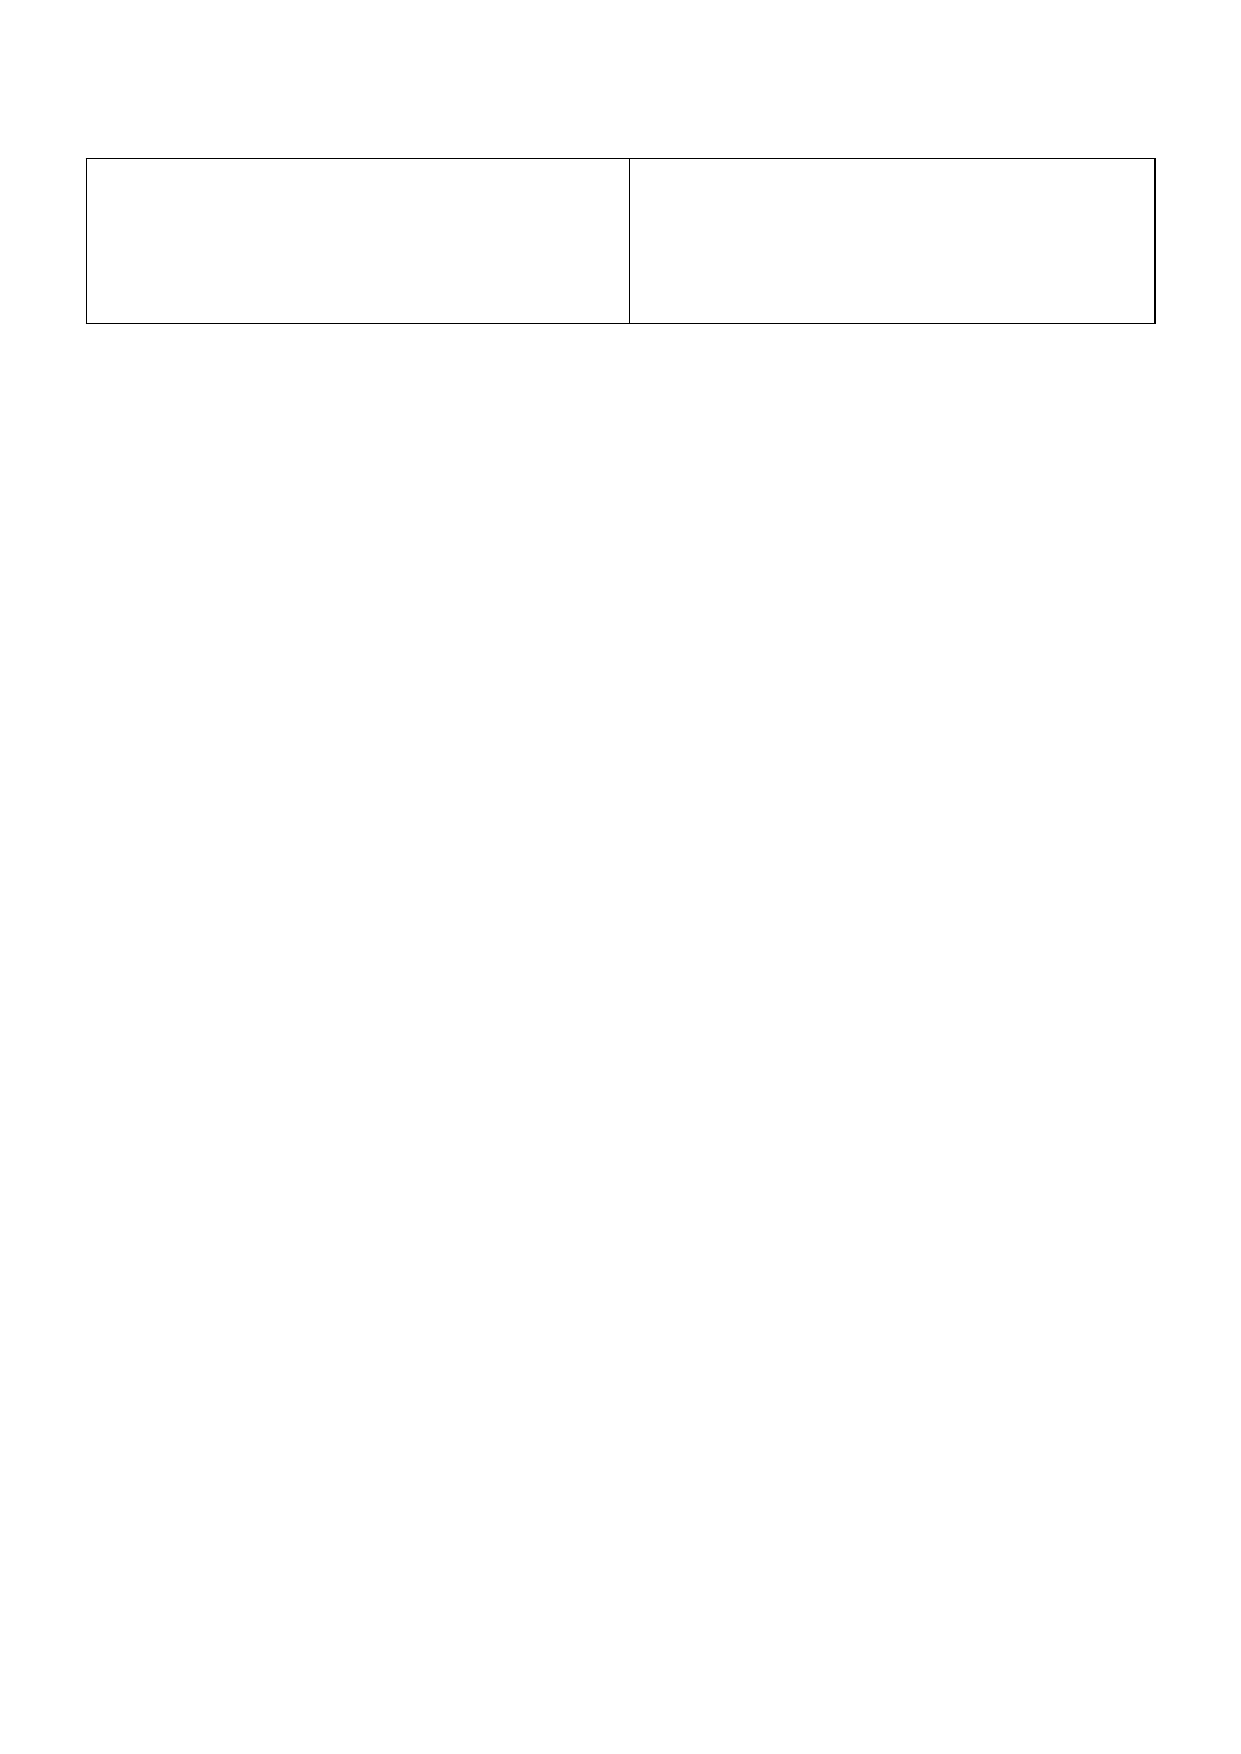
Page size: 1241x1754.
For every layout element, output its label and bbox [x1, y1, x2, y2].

table_cell [630, 159, 1154, 323]
table_cell [87, 159, 629, 323]
